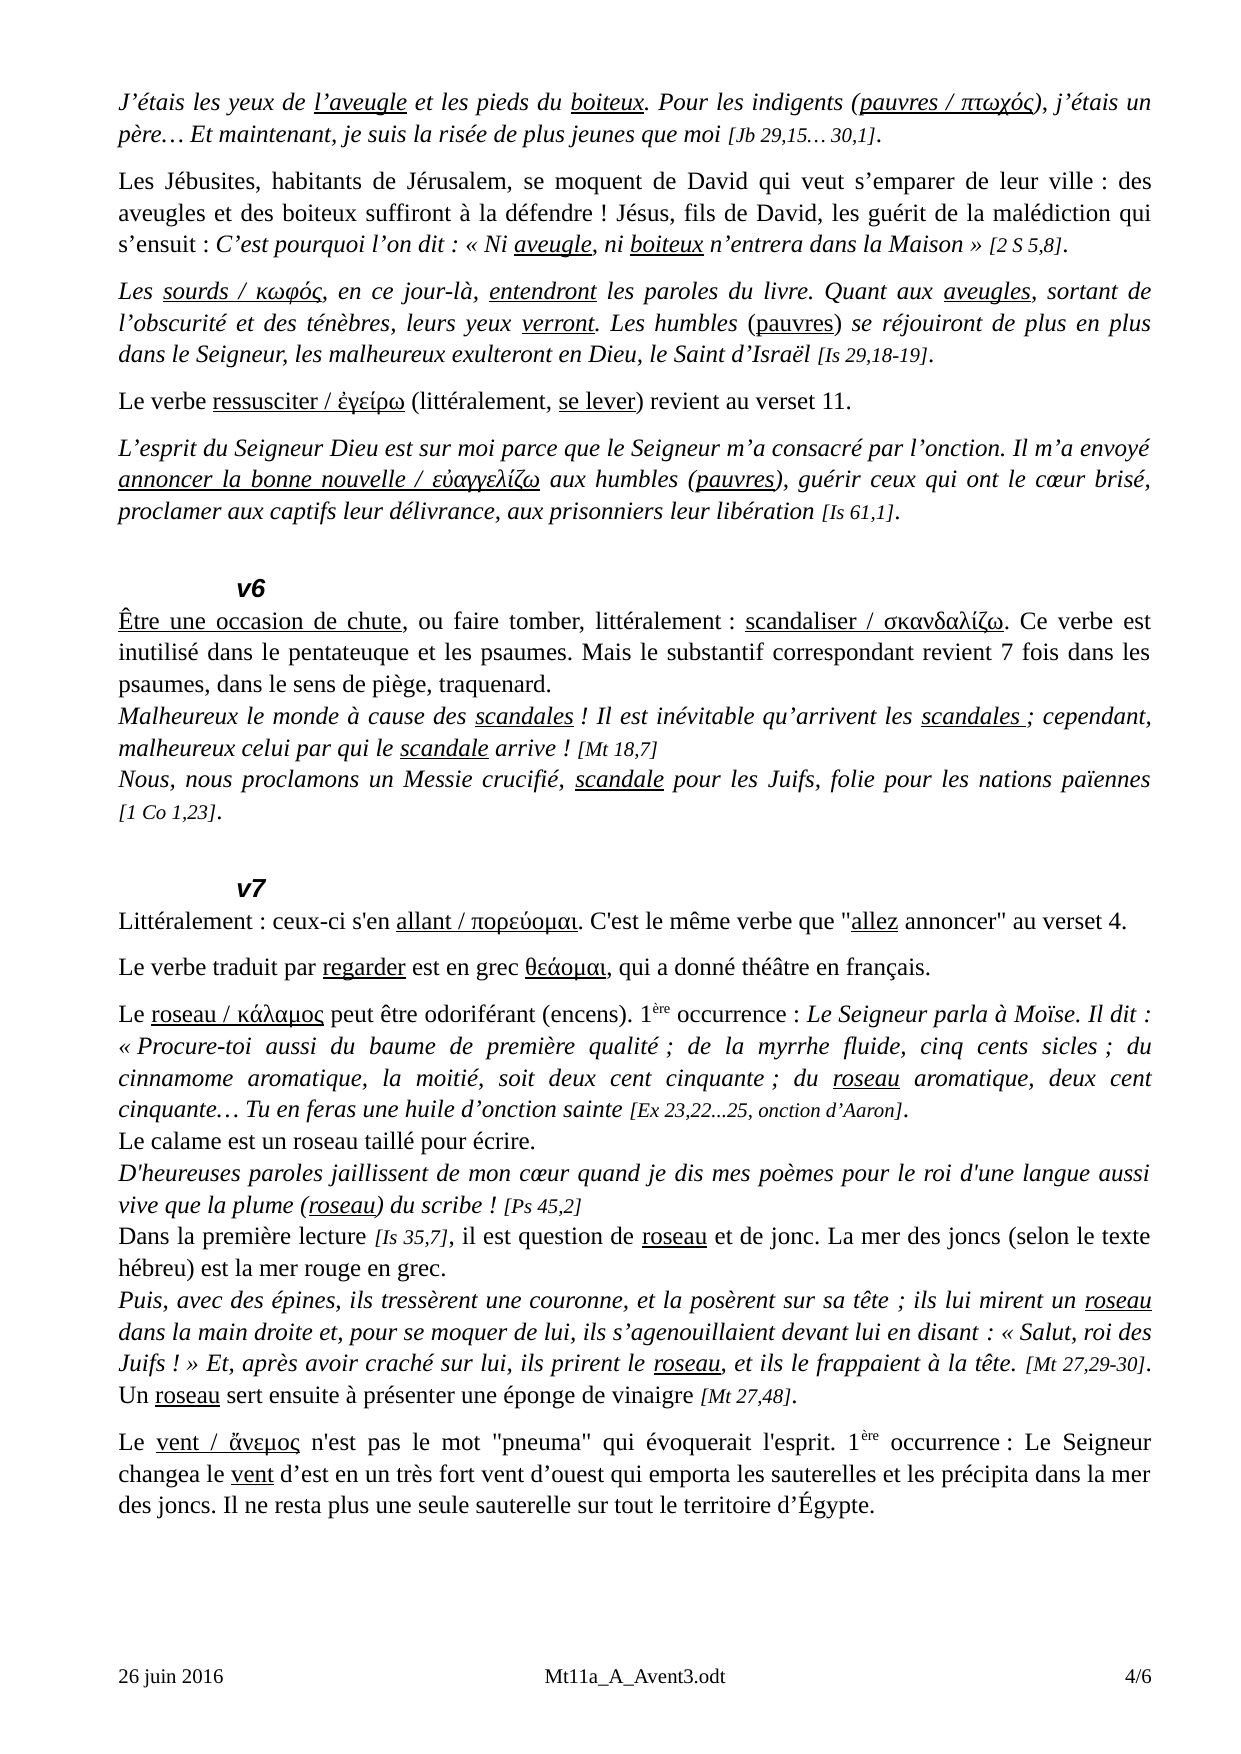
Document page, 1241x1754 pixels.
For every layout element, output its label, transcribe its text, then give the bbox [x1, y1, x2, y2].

text Les sourds / κωφός, en ce jour-là, entendront les paroles du livre. Quant aux aveugles, sortant de l’obscurité et des ténèbres, leurs yeux verront. Les humbles (pauvres) se réjouiront de plus en plus dans le Seigneur, les malheureux exulteront en Dieu, le Saint d’Israël [Is 29,18-19]. [118, 277, 1152, 368]
text Malheureux le monde à cause des scandales ! Il est inévitable qu’arrivent les scandales ; cependant, malheureux celui par qui le scandale arrive ! [Mt 18,7] [118, 702, 1152, 762]
text Dans la première lecture [Is 35,7], il est question de roseau et de jonc. La mer des joncs (selon le texte hébreu) est la mer rouge en grec. [118, 1222, 1152, 1282]
text L’esprit du Seigneur Dieu est sur moi parce que le Seigneur m’a consacré par l’onction. Il m’a envoyé annoncer la bonne nouvelle / εὐαγγελίζω aux humbles (pauvres), guérir ceux qui ont le cœur brisé, proclamer aux captifs leur délivrance, aux prisonniers leur libération [Is 61,1]. [118, 434, 1152, 525]
text Le verbe ressusciter / ἐγείρω (littéralement, se lever) revient au verset 11. [118, 387, 1152, 415]
text Les Jébusites, habitants de Jérusalem, se moquent de David qui veut s’emparer de leur ville : des aveugles et des boiteux suffiront à la défendre ! Jésus, fils de David, les guérit de la malédiction qui s’ensuit : C’est pourquoi l’on dit : « Ni aveugle, ni boiteux n’entrera dans la Maison » [2 S 5,8]. [118, 167, 1152, 258]
text Le vent / ἄνεμος n'est pas le mot "pneuma" qui évoquerait l'esprit. 1ère occurrence : Le Seigneur changea le vent d’est en un très fort vent d’ouest qui emporta les sauterelles et les précipita dans la mer des joncs. Il ne resta plus une seule sauterelle sur tout le territoire d’Égypte. [118, 1428, 1152, 1519]
text Littéralement : ceux-ci s'en allant / πορεύομαι. C'est le même verbe que "allez annoncer" au verset 4. [118, 907, 1152, 935]
text Le roseau / κάλαμος peut être odoriférant (encens). 1ère occurrence : Le Seigneur parla à Moïse. Il dit : « Procure-toi aussi du baume de première qualité ; de la myrrhe fluide, cinq cents sicles ; du cinnamome aromatique, la moitié, soit deux cent cinquante ; du roseau aromatique, deux cent cinquante… Tu en feras une huile d’onction sainte [Ex 23,22...25, onction d’Aaron]. [118, 1000, 1152, 1123]
text Nous, nous proclamons un Messie crucifié, scandale pour les Juifs, folie pour les nations païennes [1 Co 1,23]. [118, 766, 1152, 825]
subtitle v6 [236, 573, 1152, 602]
text Le calame est un roseau taillé pour écrire. [118, 1127, 1152, 1155]
text Le verbe traduit par regarder est en grec θεάομαι, qui a donné théâtre en français. [118, 953, 1152, 981]
text Puis, avec des épines, ils tressèrent une couronne, et la posèrent sur sa tête ; ils lui mirent un roseau dans la main droite et, pour se moquer de lui, ils s’agenouillaient devant lui en disant : « Salut, roi des Juifs ! » Et, après avoir craché sur lui, ils prirent le roseau, et ils le frappaient à la tête. [Mt 27,29-30]. Un roseau sert ensuite à présenter une éponge de vinaigre [Mt 27,48]. [118, 1286, 1152, 1409]
subtitle v7 [236, 874, 1152, 903]
text Être une occasion de chute, ou faire tomber, littéralement : scandaliser / σκανδαλίζω. Ce verbe est inutilisé dans le pentateuque et les psaumes. Mais le substantif correspondant revient 7 fois dans les psaumes, dans le sens de piège, traquenard. [118, 607, 1152, 698]
text J’étais les yeux de l’aveugle et les pieds du boiteux. Pour les indigents (pauvres / πτωχός), j’étais un père… Et maintenant, je suis la risée de plus jeunes que moi [Jb 29,15… 30,1]. [118, 88, 1152, 148]
text D'heureuses paroles jaillissent de mon cœur quand je dis mes poèmes pour le roi d'une langue aussi vive que la plume (roseau) du scribe ! [Ps 45,2] [118, 1159, 1152, 1218]
